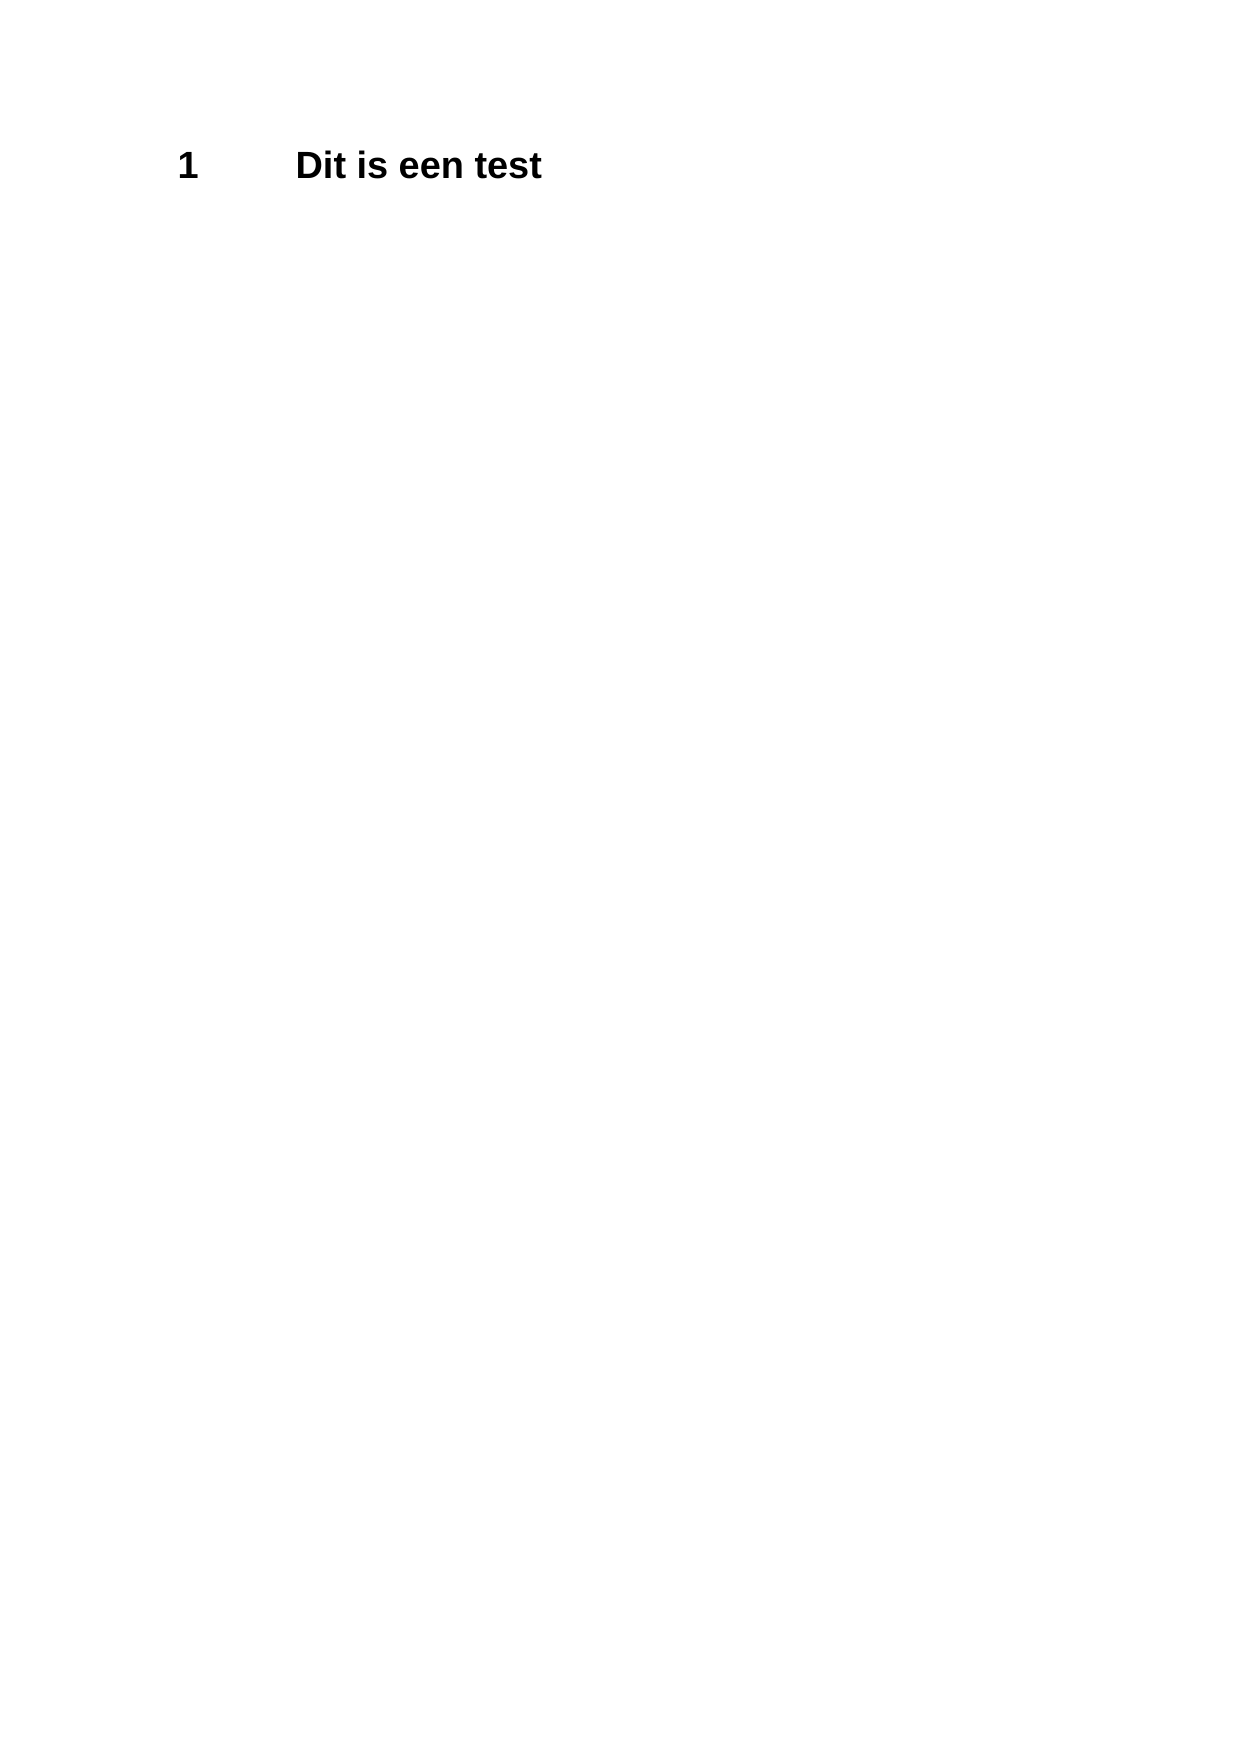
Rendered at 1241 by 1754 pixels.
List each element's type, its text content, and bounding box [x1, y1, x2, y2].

subtitle Dit is een test [177, 143, 1122, 187]
